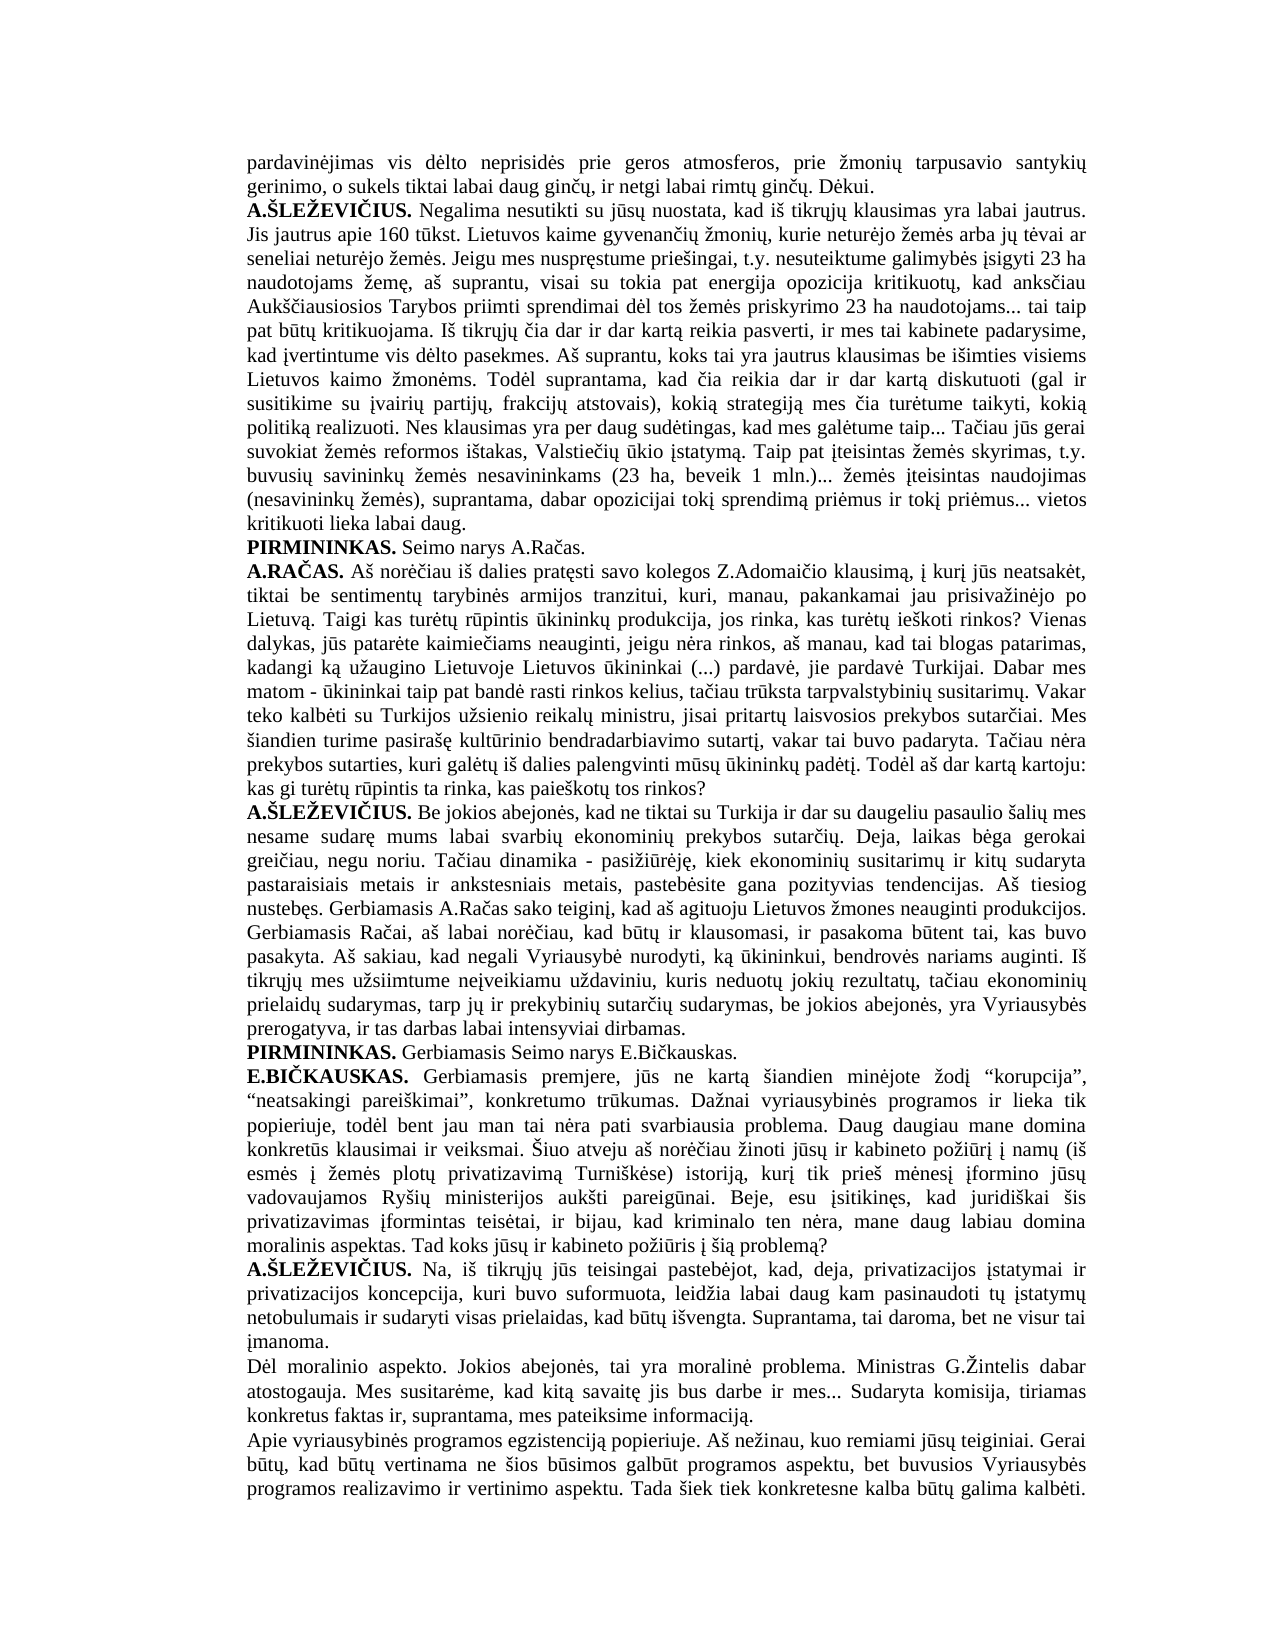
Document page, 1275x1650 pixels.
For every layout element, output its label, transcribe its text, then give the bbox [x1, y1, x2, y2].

text A.ŠLEŽEVIČIUS. Negalima nesutikti su jūsų nuostata, kad iš tikrųjų klausimas yra labai jautrus. Jis jautrus apie 160 tūkst. Lietuvos kaime gyvenančių žmonių, kurie neturėjo žemės arba jų tėvai ar seneliai neturėjo žemės. Jeigu mes nuspręstume priešingai, t.y. nesuteiktume galimybės įsigyti 23 ha naudotojams žemę, aš suprantu, visai su tokia pat energija opozicija kritikuotų, kad anksčiau Aukščiausiosios Tarybos priimti sprendimai dėl tos žemės priskyrimo 23 ha naudotojams... tai taip pat būtų kritikuojama. Iš tikrųjų čia dar ir dar kartą reikia pasverti, ir mes tai kabinete padarysime, kad įvertintume vis dėlto pasekmes. Aš suprantu, koks tai yra jautrus klausimas be išimties visiems Lietuvos kaimo žmonėms. Todėl suprantama, kad čia reikia dar ir dar kartą diskutuoti (gal ir susitikime su įvairių partijų, frakcijų atstovais), kokią strategiją mes čia turėtume taikyti, kokią politiką realizuoti. Nes klausimas yra per daug sudėtingas, kad mes galėtume taip... Tačiau jūs gerai suvokiat žemės reformos ištakas, Valstiečių ūkio įstatymą. Taip pat įteisintas žemės skyrimas, t.y. buvusių savininkų žemės nesavininkams (23 ha, beveik 1 mln.)... žemės įteisintas naudojimas (nesavininkų žemės), suprantama, dabar opozicijai tokį sprendimą priėmus ir tokį priėmus... vietos kritikuoti lieka labai daug. [247, 198, 1087, 535]
text A.ŠLEŽEVIČIUS. Be jokios abejonės, kad ne tiktai su Turkija ir dar su daugeliu pasaulio šalių mes nesame sudarę mums labai svarbių ekonominių prekybos sutarčių. Deja, laikas bėga gerokai greičiau, negu noriu. Tačiau dinamika - pasižiūrėję, kiek ekonominių susitarimų ir kitų sudaryta pastaraisiais metais ir ankstesniais metais, pastebėsite gana pozityvias tendencijas. Aš tiesiog nustebęs. Gerbiamasis A.Račas sako teiginį, kad aš agituoju Lietuvos žmones neauginti produkcijos. Gerbiamasis Račai, aš labai norėčiau, kad būtų ir klausomasi, ir pasakoma būtent tai, kas buvo pasakyta. Aš sakiau, kad negali Vyriausybė nurodyti, ką ūkininkui, bendrovės nariams auginti. Iš tikrųjų mes užsiimtume neįveikiamu uždaviniu, kuris neduotų jokių rezultatų, tačiau ekonominių prielaidų sudarymas, tarp jų ir prekybinių sutarčių sudarymas, be jokios abejonės, yra Vyriausybės prerogatyva, ir tas darbas labai intensyviai dirbamas. [247, 800, 1087, 1040]
text pardavinėjimas vis dėlto neprisidės prie geros atmosferos, prie žmonių tarpusavio santykių gerinimo, o sukels tiktai labai daug ginčų, ir netgi labai rimtų ginčų. Dėkui. [247, 150, 1087, 198]
text A.RAČAS. Aš norėčiau iš dalies pratęsti savo kolegos Z.Adomaičio klausimą, į kurį jūs neatsakėt, tiktai be sentimentų tarybinės armijos tranzitui, kuri, manau, pakankamai jau prisivažinėjo po Lietuvą. Taigi kas turėtų rūpintis ūkininkų produkcija, jos rinka, kas turėtų ieškoti rinkos? Vienas dalykas, jūs patarėte kaimiečiams neauginti, jeigu nėra rinkos, aš manau, kad tai blogas patarimas, kadangi ką užaugino Lietuvoje Lietuvos ūkininkai (...) pardavė, jie pardavė Turkijai. Dabar mes matom - ūkininkai taip pat bandė rasti rinkos kelius, tačiau trūksta tarpvalstybinių susitarimų. Vakar teko kalbėti su Turkijos užsienio reikalų ministru, jisai pritartų laisvosios prekybos sutarčiai. Mes šiandien turime pasirašę kultūrinio bendradarbiavimo sutartį, vakar tai buvo padaryta. Tačiau nėra prekybos sutarties, kuri galėtų iš dalies palengvinti mūsų ūkininkų padėtį. Todėl aš dar kartą kartoju: kas gi turėtų rūpintis ta rinka, kas paieškotų tos rinkos? [247, 559, 1087, 800]
text PIRMININKAS. Gerbiamasis Seimo narys E.Bičkauskas. [247, 1040, 1087, 1064]
text E.BIČKAUSKAS. Gerbiamasis premjere, jūs ne kartą šiandien minėjote žodį “korupcija”, “neatsakingi pareiškimai”, konkretumo trūkumas. Dažnai vyriausybinės programos ir lieka tik popieriuje, todėl bent jau man tai nėra pati svarbiausia problema. Daug daugiau mane domina konkretūs klausimai ir veiksmai. Šiuo atveju aš norėčiau žinoti jūsų ir kabineto požiūrį į namų (iš esmės į žemės plotų privatizavimą Turniškėse) istoriją, kurį tik prieš mėnesį įformino jūsų vadovaujamos Ryšių ministerijos aukšti pareigūnai. Beje, esu įsitikinęs, kad juridiškai šis privatizavimas įformintas teisėtai, ir bijau, kad kriminalo ten nėra, mane daug labiau domina moralinis aspektas. Tad koks jūsų ir kabineto požiūris į šią problemą? [247, 1064, 1087, 1257]
text A.ŠLEŽEVIČIUS. Na, iš tikrųjų jūs teisingai pastebėjot, kad, deja, privatizacijos įstatymai ir privatizacijos koncepcija, kuri buvo suformuota, leidžia labai daug kam pasinaudoti tų įstatymų netobulumais ir sudaryti visas prielaidas, kad būtų išvengta. Suprantama, tai daroma, bet ne visur tai įmanoma. [247, 1257, 1087, 1353]
text Apie vyriausybinės programos egzistenciją popieriuje. Aš nežinau, kuo remiami jūsų teiginiai. Gerai būtų, kad būtų vertinama ne šios būsimos galbūt programos aspektu, bet buvusios Vyriausybės programos realizavimo ir vertinimo aspektu. Tada šiek tiek konkretesne kalba būtų galima kalbėti. [247, 1427, 1087, 1500]
text Dėl moralinio aspekto. Jokios abejonės, tai yra moralinė problema. Ministras G.Žintelis dabar atostogauja. Mes susitarėme, kad kitą savaitę jis bus darbe ir mes... Sudaryta komisija, tiriamas konkretus faktas ir, suprantama, mes pateiksime informaciją. [247, 1353, 1087, 1427]
text PIRMININKAS. Seimo narys A.Račas. [247, 535, 1087, 559]
